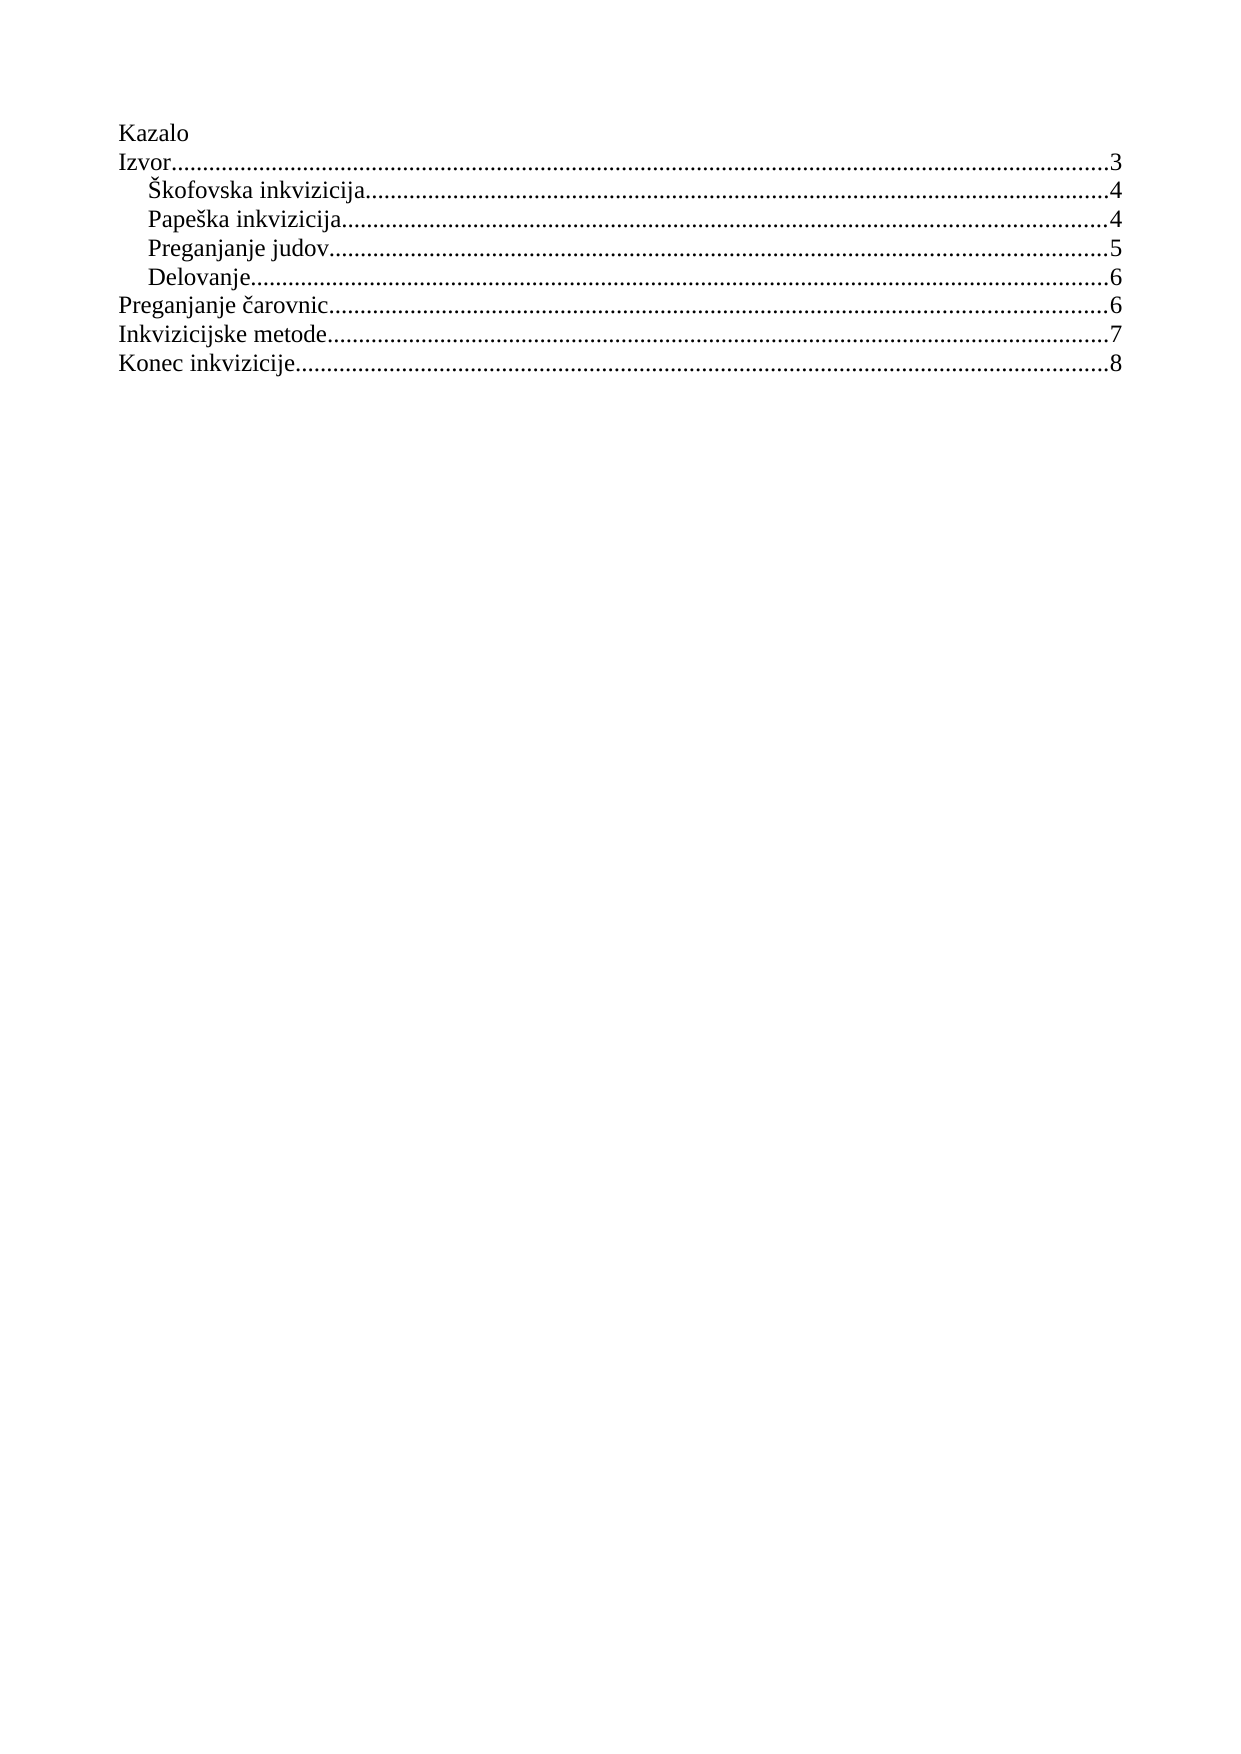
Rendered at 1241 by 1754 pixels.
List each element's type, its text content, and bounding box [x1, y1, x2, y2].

text Preganjanje judov 5 [148, 233, 1122, 262]
text Kazalo [118, 118, 1122, 147]
text Inkvizicijske metode 7 [118, 319, 1122, 348]
text Konec inkvizicije 8 [118, 348, 1122, 377]
text Papeška inkvizicija 4 [148, 204, 1122, 233]
text Škofovska inkvizicija 4 [148, 176, 1122, 204]
text Izvor 3 [118, 147, 1122, 176]
text Preganjanje čarovnic 6 [118, 291, 1122, 319]
text Delovanje 6 [148, 262, 1122, 291]
